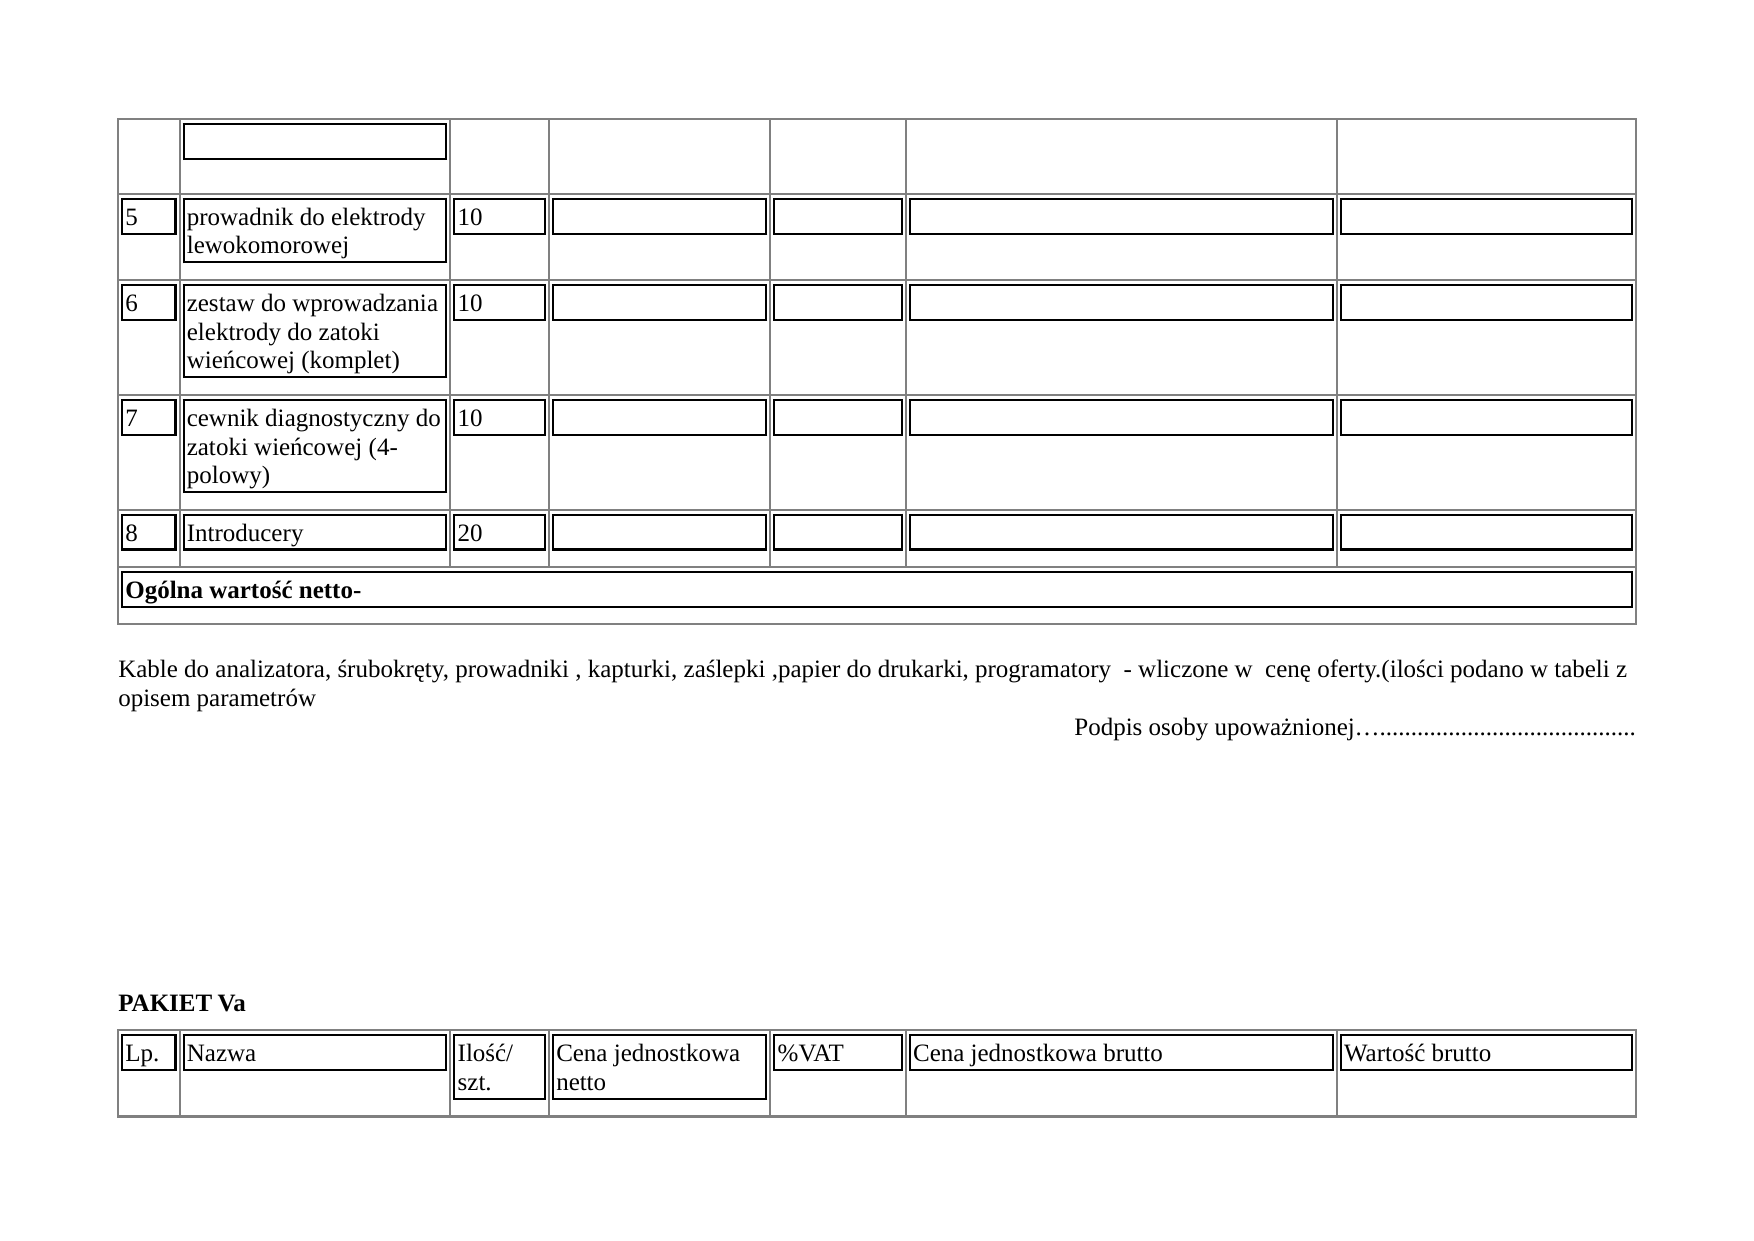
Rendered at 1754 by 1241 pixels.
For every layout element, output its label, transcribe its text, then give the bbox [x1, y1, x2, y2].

table_cell 10 [451, 195, 548, 279]
table_cell 8 [119, 511, 179, 566]
text PAKIET Va [118, 988, 1636, 1017]
table_cell [451, 120, 548, 193]
table_cell 10 [451, 281, 548, 394]
text Kable do analizatora, śrubokręty, prowadniki , kapturki, zaślepki ,papier do drukarki, programatory - wliczone w cenę oferty.(ilości podano w tabeli z opisem parametrów [118, 654, 1636, 712]
table_cell [119, 120, 179, 193]
table_cell [907, 120, 1336, 193]
table_cell [550, 281, 769, 394]
table_cell 5 [119, 195, 179, 279]
table_header Nazwa [181, 1031, 449, 1115]
table_header Ilość/szt. [451, 1031, 548, 1115]
table_cell [907, 396, 1336, 508]
table_cell [181, 120, 449, 193]
table_cell [907, 195, 1336, 279]
table_cell [1338, 396, 1635, 508]
table_cell [550, 120, 769, 193]
text Podpis osoby upoważnionej…......................................... [118, 712, 1636, 740]
table_cell [907, 281, 1336, 394]
table_cell 7 [119, 396, 179, 508]
table_cell Introducery [181, 511, 449, 566]
table_cell 6 [119, 281, 179, 394]
table_cell [771, 281, 905, 394]
table_cell [1338, 281, 1635, 394]
table_cell prowadnik do elektrody lewokomorowej [181, 195, 449, 279]
table_cell [771, 195, 905, 279]
table_cell [550, 195, 769, 279]
table_header Cena jednostkowa netto [550, 1031, 769, 1115]
table_cell cewnik diagnostyczny do zatoki wieńcowej (4-polowy) [181, 396, 449, 508]
table_cell Ogólna wartość netto- [119, 568, 1635, 623]
table_cell [550, 396, 769, 508]
table_cell [1338, 195, 1635, 279]
table_cell [771, 511, 905, 566]
table_cell [1338, 511, 1635, 566]
table_cell [771, 396, 905, 508]
table_cell 20 [451, 511, 548, 566]
table_cell 10 [451, 396, 548, 508]
table_header %VAT [771, 1031, 905, 1115]
table_header Cena jednostkowa brutto [907, 1031, 1336, 1115]
table_cell zestaw do wprowadzania elektrody do zatoki wieńcowej (komplet) [181, 281, 449, 394]
table_header Lp. [119, 1031, 179, 1115]
table_cell [550, 511, 769, 566]
table_cell [771, 120, 905, 193]
table_cell [907, 511, 1336, 566]
table_cell [1338, 120, 1635, 193]
table_header Wartość brutto [1338, 1031, 1635, 1115]
